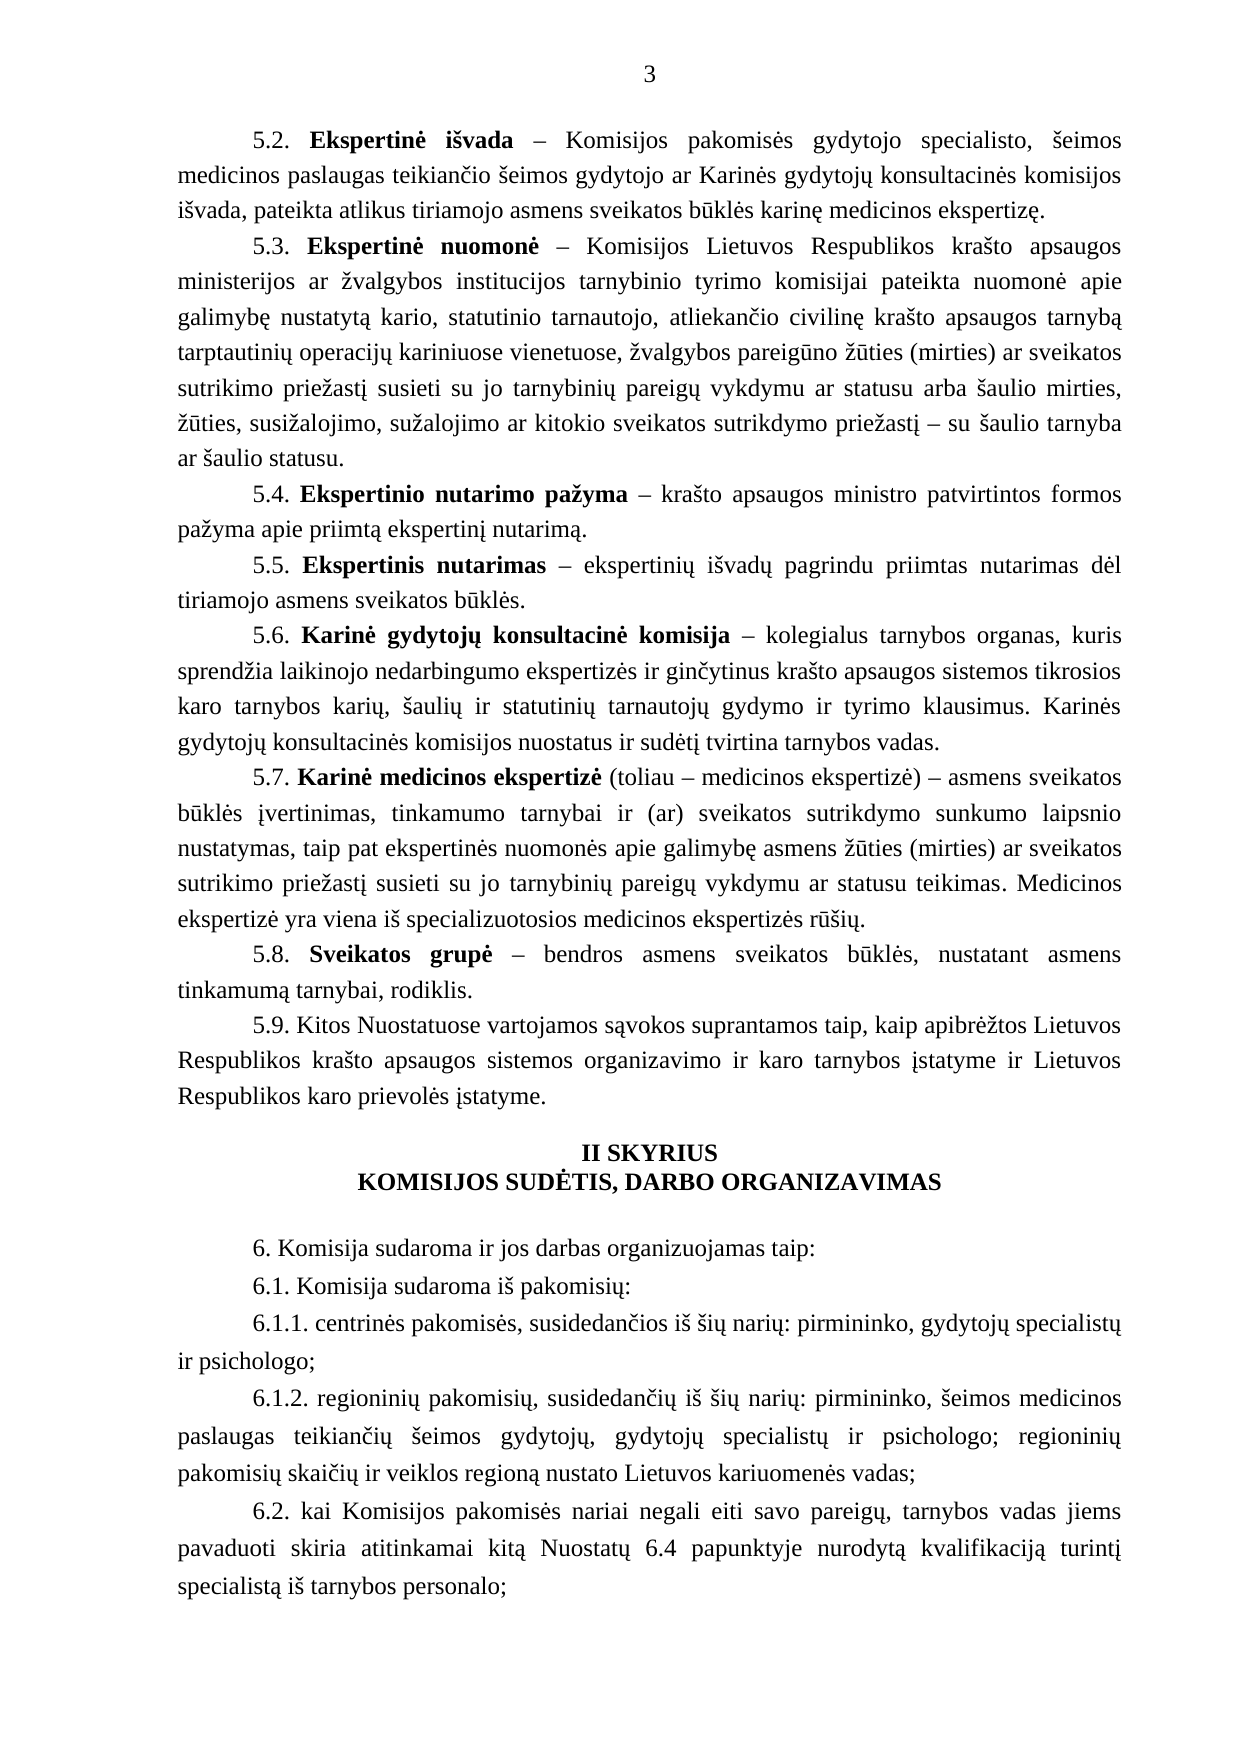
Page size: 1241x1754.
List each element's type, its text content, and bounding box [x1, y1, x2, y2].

text 5.7. Karinė medicinos ekspertizė (toliau – medicinos ekspertizė) – asmens sveikatos būklės įvertinimas, tinkamumo tarnybai ir (ar) sveikatos sutrikdymo sunkumo laipsnio nustatymas, taip pat ekspertinės nuomonės apie galimybę asmens žūties (mirties) ar sveikatos sutrikimo priežastį susieti su jo tarnybinių pareigų vykdymu ar statusu teikimas. Medicinos ekspertizė yra viena iš specializuotosios medicinos ekspertizės rūšių. [177, 756, 1122, 933]
text 5.8. Sveikatos grupė – bendros asmens sveikatos būklės, nustatant asmens tinkamumą tarnybai, rodiklis. [177, 933, 1122, 1003]
text 6.1. Komisija sudaroma iš pakomisių: [177, 1262, 1122, 1300]
text 5.9. Kitos Nuostatuose vartojamos sąvokos suprantamos taip, kaip apibrėžtos Lietuvos Respublikos krašto apsaugos sistemos organizavimo ir karo tarnybos įstatyme ir Lietuvos Respublikos karo prievolės įstatyme. [177, 1003, 1122, 1110]
text II SKYRIUS [177, 1138, 1122, 1167]
text KOMISIJOS SUDĖTIS, DARBO ORGANIZAVIMAS [177, 1167, 1122, 1196]
text 5.6. Karinė gydytojų konsultacinė komisija – kolegialus tarnybos organas, kuris sprendžia laikinojo nedarbingumo ekspertizės ir ginčytinus krašto apsaugos sistemos tikrosios karo tarnybos karių, šaulių ir statutinių tarnautojų gydymo ir tyrimo klausimus. Karinės gydytojų konsultacinės komisijos nuostatus ir sudėtį tvirtina tarnybos vadas. [177, 614, 1122, 756]
text 6.1.1. centrinės pakomisės, susidedančios iš šių narių: pirmininko, gydytojų specialistų ir psichologo; [177, 1300, 1122, 1375]
text 6.1.2. regioninių pakomisių, susidedančių iš šių narių: pirmininko, šeimos medicinos paslaugas teikiančių šeimos gydytojų, gydytojų specialistų ir psichologo; regioninių pakomisių skaičių ir veiklos regioną nustato Lietuvos kariuomenės vadas; [177, 1375, 1122, 1487]
text 5.4. Ekspertinio nutarimo pažyma – krašto apsaugos ministro patvirtintos formos pažyma apie priimtą ekspertinį nutarimą. [177, 472, 1122, 543]
text 5.2. Ekspertinė išvada – Komisijos pakomisės gydytojo specialisto, šeimos medicinos paslaugas teikiančio šeimos gydytojo ar Karinės gydytojų konsultacinės komisijos išvada, pateikta atlikus tiriamojo asmens sveikatos būklės karinę medicinos ekspertizę. [177, 118, 1122, 224]
text 6.2. kai Komisijos pakomisės nariai negali eiti savo pareigų, tarnybos vadas jiems pavaduoti skiria atitinkamai kitą Nuostatų 6.4 papunktyje nurodytą kvalifikaciją turintį specialistą iš tarnybos personalo; [177, 1487, 1122, 1600]
text 6. Komisija sudaroma ir jos darbas organizuojamas taip: [177, 1225, 1122, 1262]
text 5.5. Ekspertinis nutarimas – ekspertinių išvadų pagrindu priimtas nutarimas dėl tiriamojo asmens sveikatos būklės. [177, 543, 1122, 614]
text 5.3. Ekspertinė nuomonė – Komisijos Lietuvos Respublikos krašto apsaugos ministerijos ar žvalgybos institucijos tarnybinio tyrimo komisijai pateikta nuomonė apie galimybę nustatytą kario, statutinio tarnautojo, atliekančio civilinę krašto apsaugos tarnybą tarptautinių operacijų kariniuose vienetuose, žvalgybos pareigūno žūties (mirties) ar sveikatos sutrikimo priežastį susieti su jo tarnybinių pareigų vykdymu ar statusu arba šaulio mirties, žūties, susižalojimo, sužalojimo ar kitokio sveikatos sutrikdymo priežastį – su šaulio tarnyba ar šaulio statusu. [177, 224, 1122, 472]
